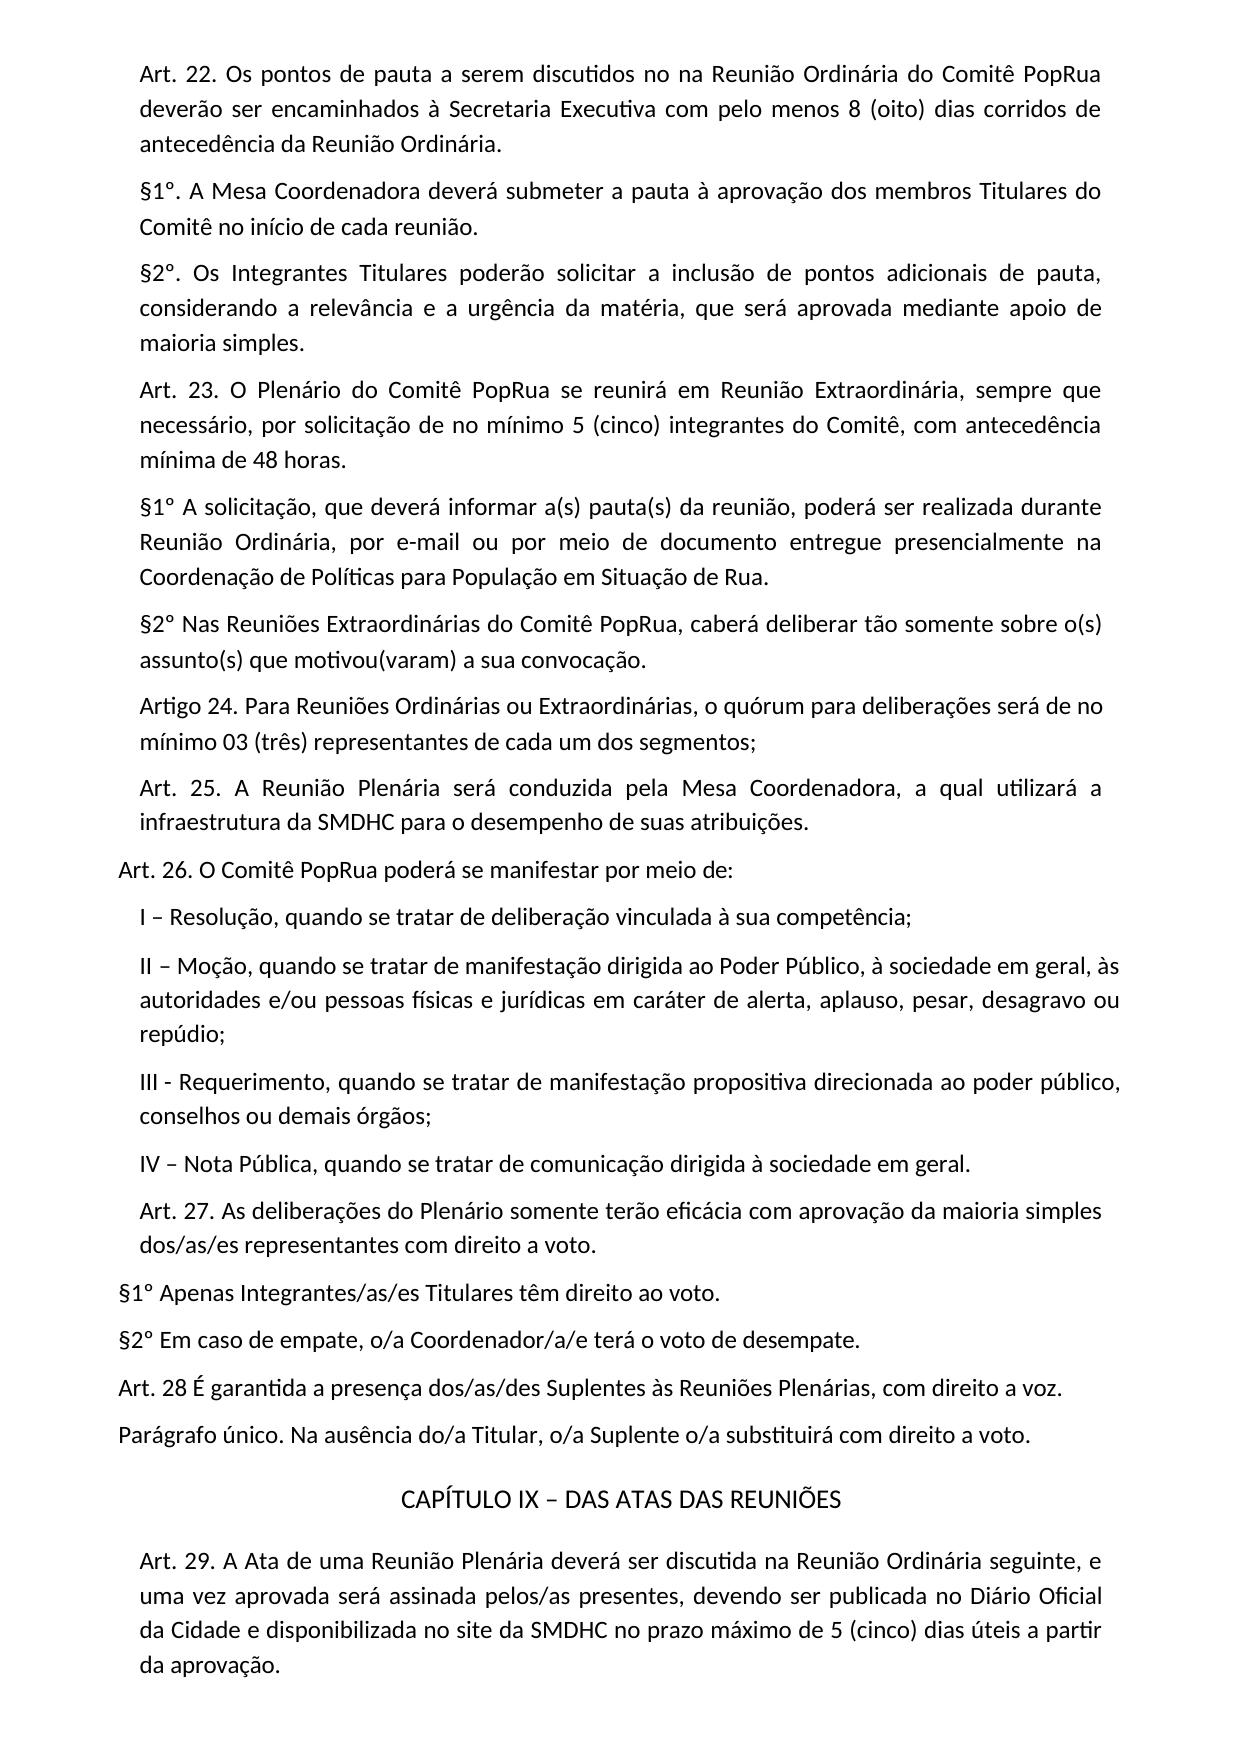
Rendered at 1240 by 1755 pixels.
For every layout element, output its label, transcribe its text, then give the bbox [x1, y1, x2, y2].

text §1º. A Mesa Coordenadora deverá submeter a pauta à aprovação dos membros Titulares do Comitê no início de cada reunião. [139, 176, 1103, 242]
text Art. 23. O Plenário do Comitê PopRua se reunirá em Reunião Extraordinária, sempre que necessário, por solicitação de no mínimo 5 (cinco) integrantes do Comitê, com antecedência mínima de 48 horas. [139, 374, 1103, 475]
list – Nota Pública, quando se tratar de comunicação dirigida à sociedade em geral. [139, 1148, 1122, 1179]
subtitle CAPÍTULO IX – DAS ATAS DAS REUNIÕES [162, 1482, 1080, 1516]
text §2º Em caso de empate, o/a Coordenador/a/e terá o voto de desempate. [118, 1324, 1122, 1355]
text Art. 22. Os pontos de pauta a serem discutidos no na Reunião Ordinária do Comitê PopRua deverão ser encaminhados à Secretaria Executiva com pelo menos 8 (oito) dias corridos de antecedência da Reunião Ordinária. [139, 59, 1103, 159]
text Art. 29. A Ata de uma Reunião Plenária deverá ser discutida na Reunião Ordinária seguinte, e uma vez aprovada será assinada pelos/as presentes, devendo ser publicada no Diário Oficial da Cidade e disponibilizada no site da SMDHC no prazo máximo de 5 (cinco) dias úteis a partir da aprovação. [139, 1545, 1103, 1679]
list - Requerimento, quando se tratar de manifestação propositiva direcionada ao poder público, conselhos ou demais órgãos; [139, 1066, 1122, 1131]
text §2º Nas Reuniões Extraordinárias do Comitê PopRua, caberá deliberar tão somente sobre o(s) assunto(s) que motivou(varam) a sua convocação. [139, 608, 1103, 674]
list – Moção, quando se tratar de manifestação dirigida ao Poder Público, à sociedade em geral, às autoridades e/ou pessoas físicas e jurídicas em caráter de alerta, aplauso, pesar, desagravo ou repúdio; [139, 950, 1122, 1049]
list – Resolução, quando se tratar de deliberação vinculada à sua competência; [139, 901, 1122, 932]
text §1º A solicitação, que deverá informar a(s) pauta(s) da reunião, poderá ser realizada durante Reunião Ordinária, por e-mail ou por meio de documento entregue presencialmente na Coordenação de Políticas para População em Situação de Rua. [139, 491, 1103, 592]
text §2º. Os Integrantes Titulares poderão solicitar a inclusão de pontos adicionais de pauta, considerando a relevância e a urgência da matéria, que será aprovada mediante apoio de maioria simples. [139, 258, 1103, 358]
text Art. 25. A Reunião Plenária será conduzida pela Mesa Coordenadora, a qual utilizará a infraestrutura da SMDHC para o desempenho de suas atribuições. [139, 772, 1103, 837]
text Art. 27. As deliberações do Plenário somente terão eficácia com aprovação da maioria simples dos/as/es representantes com direito a voto. [139, 1195, 1103, 1260]
text Art. 28 É garantida a presença dos/as/des Suplentes às Reuniões Plenárias, com direito a voz. Parágrafo único. Na ausência do/a Titular, o/a Suplente o/a substituirá com direito a voto. [118, 1373, 1122, 1450]
text Art. 26. O Comitê PopRua poderá se manifestar por meio de: [118, 854, 1122, 885]
text §1º Apenas Integrantes/as/es Titulares têm direito ao voto. [118, 1277, 1122, 1308]
text Artigo 24. Para Reuniões Ordinárias ou Extraordinárias, o quórum para deliberações será de no mínimo 03 (três) representantes de cada um dos segmentos; [139, 690, 1103, 756]
